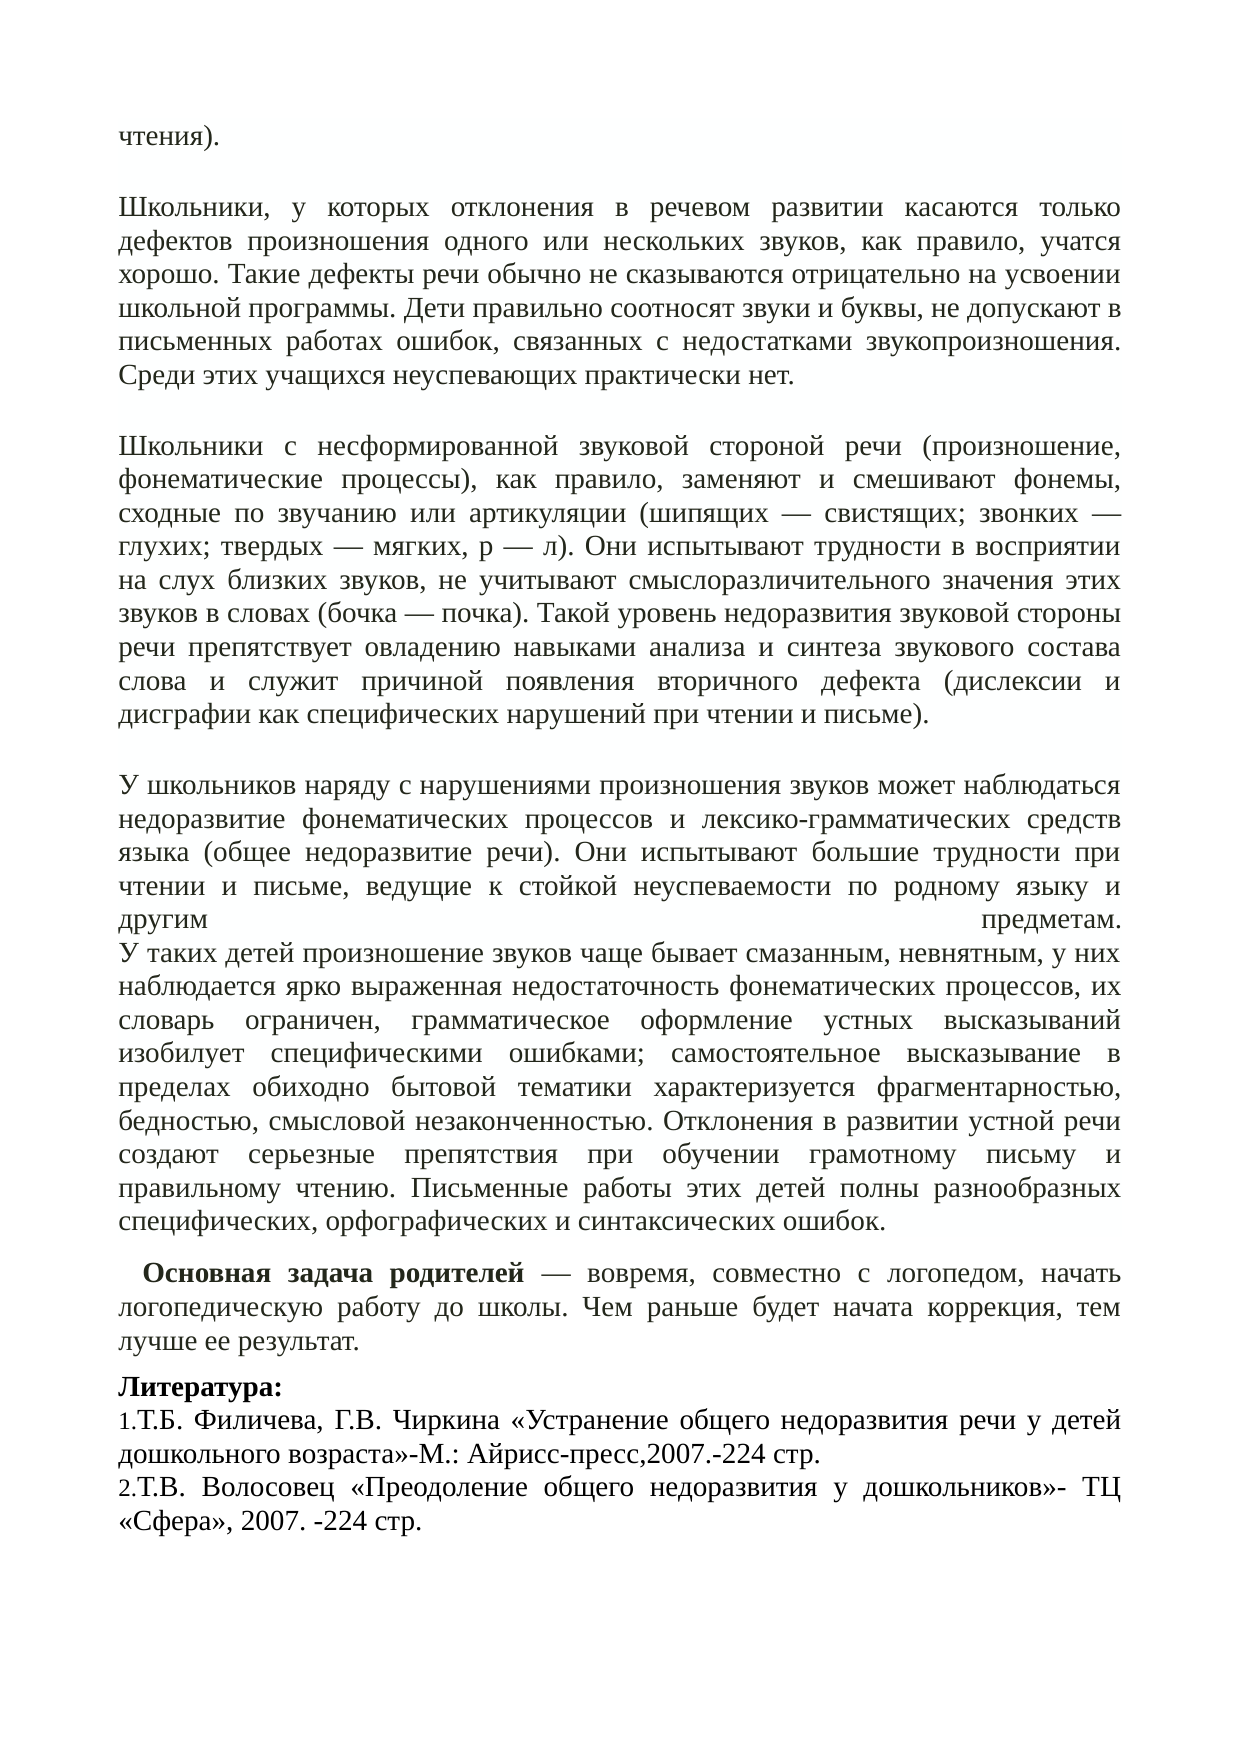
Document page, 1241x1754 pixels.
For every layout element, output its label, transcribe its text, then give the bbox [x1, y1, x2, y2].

text чтения). [118, 118, 1122, 152]
text Литература: [118, 1369, 1122, 1402]
list Т.Б. Филичева, Г.В. Чиркина «Устранение общего недоразвития речи у детей дошкольного возраста»-М.: Айрисс-пресс,2007.-224 стр. [118, 1402, 1122, 1469]
text Школьники с несформированной звуковой стороной речи (произношение, фонематические процессы), как правило, заменяют и смешивают фонемы, сходные по звучанию или артикуляции (шипящих — свистящих; звонких — глухих; твердых — мягких, р — л). Они испытывают трудности в восприятии на слух близких звуков, не учитывают смыслоразличительного значения этих звуков в словах (бочка — почка). Такой уровень недоразвития звуковой стороны речи препятствует овладению навыками анализа и синтеза звукового состава слова и служит причиной появления вторичного дефекта (дислексии и дисграфии как специфических нарушений при чтении и письме). [118, 428, 1122, 730]
text У школьников наряду с нарушениями произношения звуков может наблюдаться недоразвитие фонематических процессов и лексико-грамматических средств языка (общее недоразвитие речи). Они испытывают большие трудности при чтении и письме, ведущие к стойкой неуспеваемости по родному языку и другим предметам. У таких детей произношение звуков чаще бывает смазанным, невнятным, у них наблюдается ярко выраженная недостаточность фонематических процессов, их словарь ограничен, грамматическое оформление устных высказываний изобилует специфическими ошибками; самостоятельное высказывание в пределах обиходно бытовой тематики характеризуется фрагментарностью, бедностью, смысловой незаконченностью. Отклонения в развитии устной речи создают серьезные препятствия при обучении грамотному письму и правильному чтению. Письменные работы этих детей полны разнообразных специфических, орфографических и синтаксических ошибок. [118, 767, 1122, 1237]
list Т.В. Волосовец «Преодоление общего недоразвития у дошкольников»- ТЦ «Сфера», 2007. -224 стр. [118, 1469, 1122, 1536]
text Основная задача родителей — вовремя, совместно с логопедом, начать логопедическую работу до школы. Чем раньше будет начата коррекция, тем лучше ее результат. [118, 1256, 1122, 1356]
text Школьники, у которых отклонения в речевом развитии касаются только дефектов произношения одного или нескольких звуков, как правило, учатся хорошо. Такие дефекты речи обычно не сказываются отрицательно на усвоении школьной программы. Дети правильно соотносят звуки и буквы, не допускают в письменных работах ошибок, связанных с недостатками звукопроизношения. Среди этих учащихся неуспевающих практически нет. [118, 189, 1122, 390]
